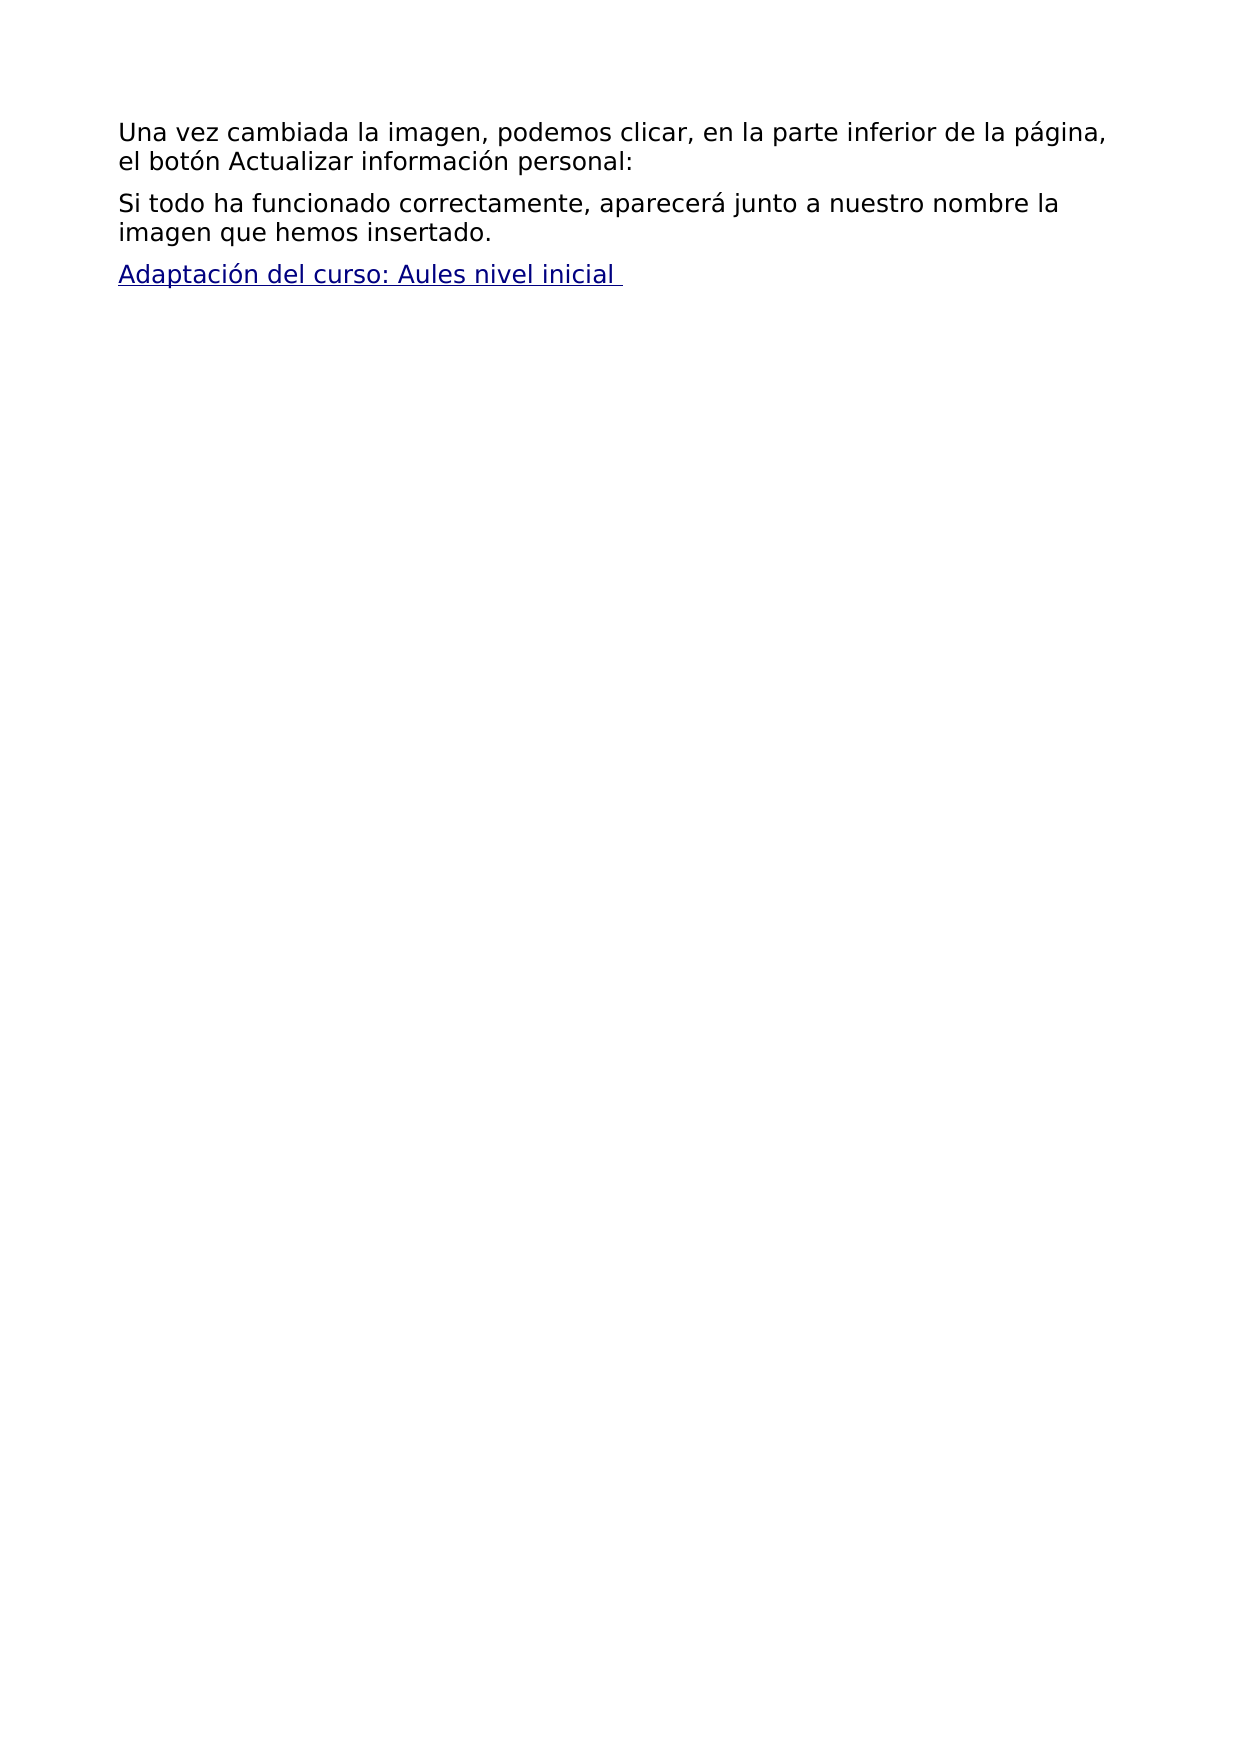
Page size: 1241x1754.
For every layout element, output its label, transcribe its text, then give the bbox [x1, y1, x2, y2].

text Si todo ha funcionado correctamente, aparecerá junto a nuestro nombre la imagen que hemos insertado. [118, 189, 1122, 247]
text Adaptación del curso: Aules nivel inicial [118, 260, 1122, 289]
text Una vez cambiada la imagen, podemos clicar, en la parte inferior de la página, el botón Actualizar información personal: [118, 118, 1122, 176]
